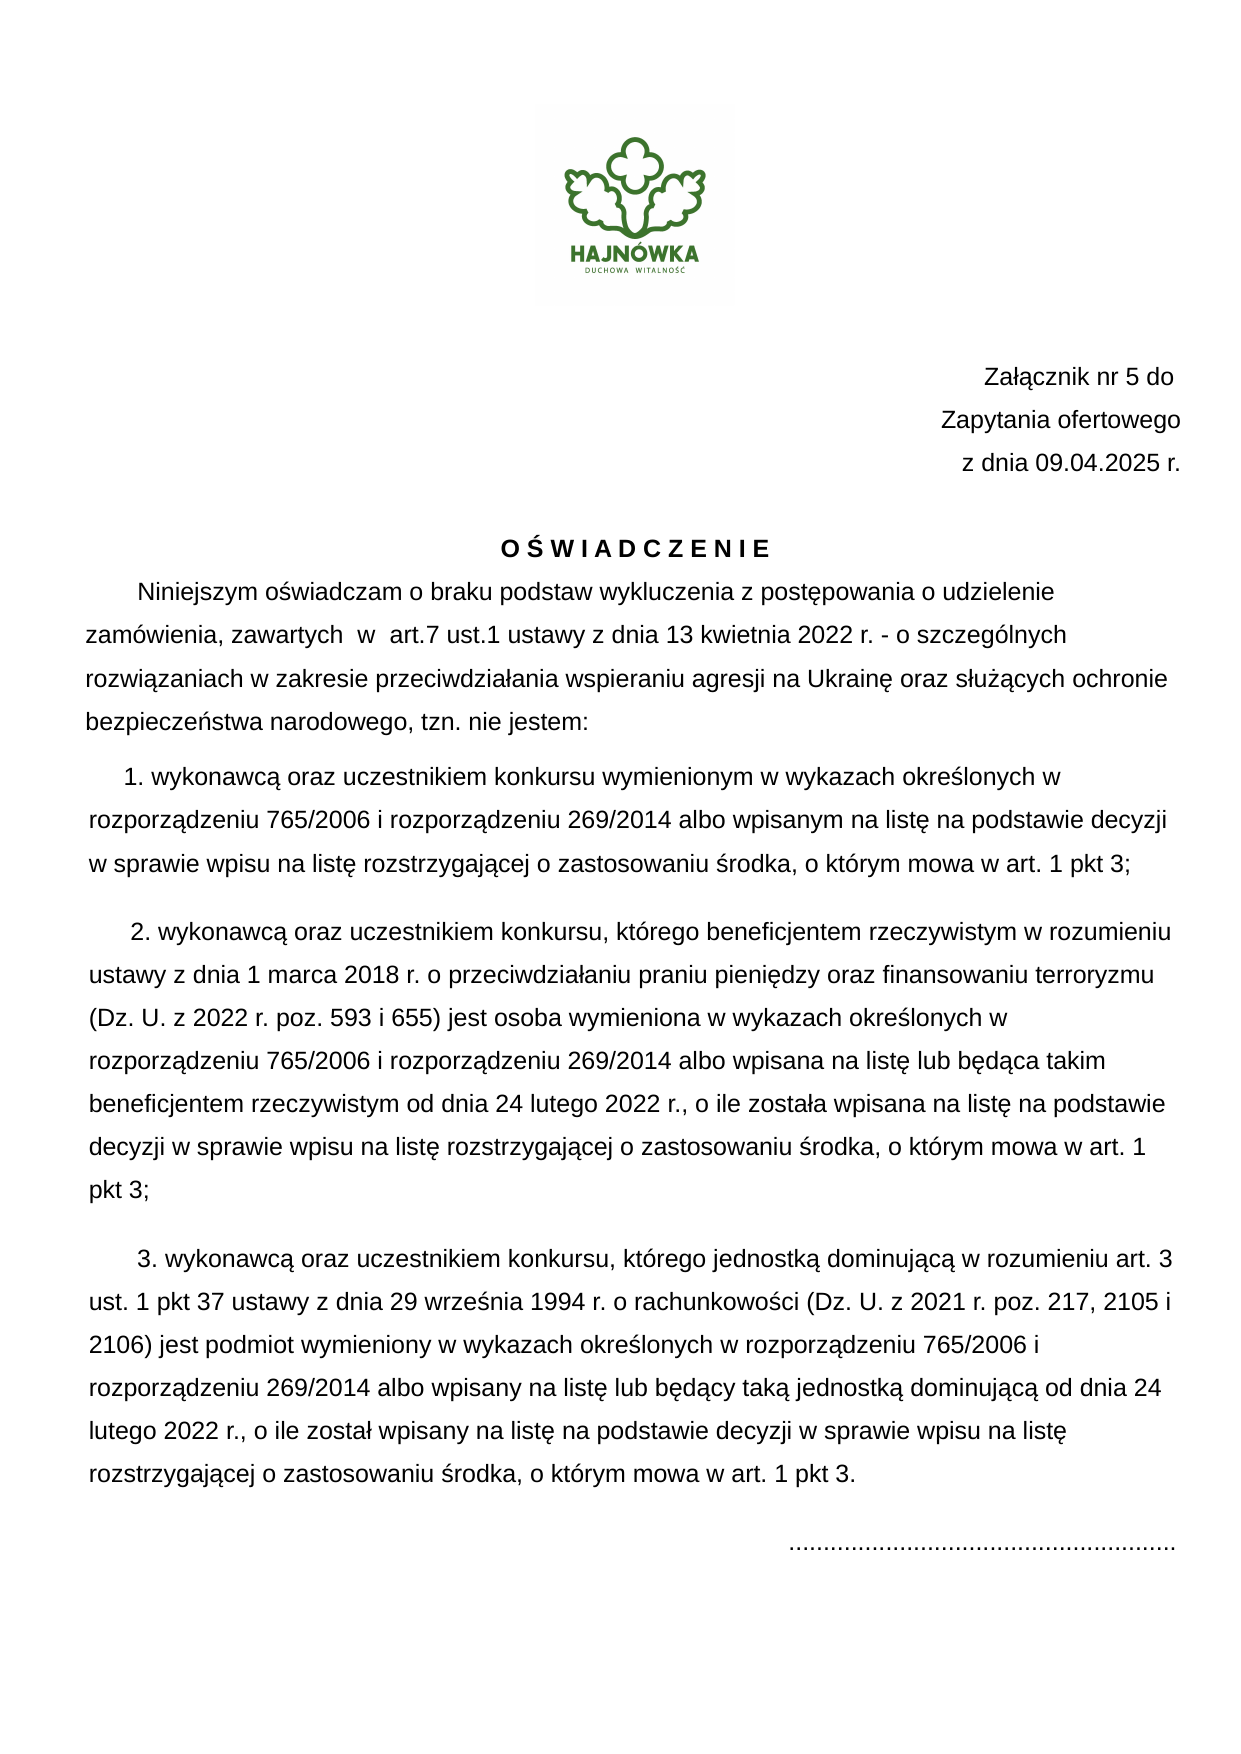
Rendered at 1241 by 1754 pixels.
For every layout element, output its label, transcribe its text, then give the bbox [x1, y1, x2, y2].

text 2. wykonawcą oraz uczestnikiem konkursu, którego beneficjentem rzeczywistym w rozumieniu ustawy z dnia 1 marca 2018 r. o przeciwdziałaniu praniu pieniędzy oraz finansowaniu terroryzmu (Dz. U. z 2022 r. poz. 593 i 655) jest osoba wymieniona w wykazach określonych w rozporządzeniu 765/2006 i rozporządzeniu 269/2014 albo wpisana na listę lub będąca takim beneficjentem rzeczywistym od dnia 24 lutego 2022 r., o ile została wpisana na listę na podstawie decyzji w sprawie wpisu na listę rozstrzygającej o zastosowaniu środka, o którym mowa w art. 1 pkt 3; [88, 917, 1181, 1204]
picture [535, 104, 735, 306]
text Załącznik nr 5 do [88, 362, 1181, 391]
text 1. wykonawcą oraz uczestnikiem konkursu wymienionym w wykazach określonych w rozporządzeniu 765/2006 i rozporządzeniu 269/2014 albo wpisanym na listę na podstawie decyzji w sprawie wpisu na listę rozstrzygającej o zastosowaniu środka, o którym mowa w art. 1 pkt 3; [88, 762, 1181, 877]
text 3. wykonawcą oraz uczestnikiem konkursu, którego jednostką dominującą w rozumieniu art. 3 ust. 1 pkt 37 ustawy z dnia 29 września 1994 r. o rachunkowości (Dz. U. z 2021 r. poz. 217, 2105 i 2106) jest podmiot wymieniony w wykazach określonych w rozporządzeniu 765/2006 i rozporządzeniu 269/2014 albo wpisany na listę lub będący taką jednostką dominującą od dnia 24 lutego 2022 r., o ile został wpisany na listę na podstawie decyzji w sprawie wpisu na listę rozstrzygającej o zastosowaniu środka, o którym mowa w art. 1 pkt 3. [88, 1244, 1181, 1488]
text Niniejszym oświadczam o braku podstaw wykluczenia z postępowania o udzielenie zamówienia, zawartych w art.7 ust.1 ustawy z dnia 13 kwietnia 2022 r. - o szczególnych rozwiązaniach w zakresie przeciwdziałania wspieraniu agresji na Ukrainę oraz służących ochronie bezpieczeństwa narodowego, tzn. nie jestem: [85, 577, 1181, 736]
text Zapytania ofertowego [88, 405, 1181, 434]
subtitle O Ś W I A D C Z E N I E [88, 534, 1181, 563]
text z dnia 09.04.2025 r. [88, 448, 1181, 477]
text ........................................................ [157, 1527, 1181, 1556]
